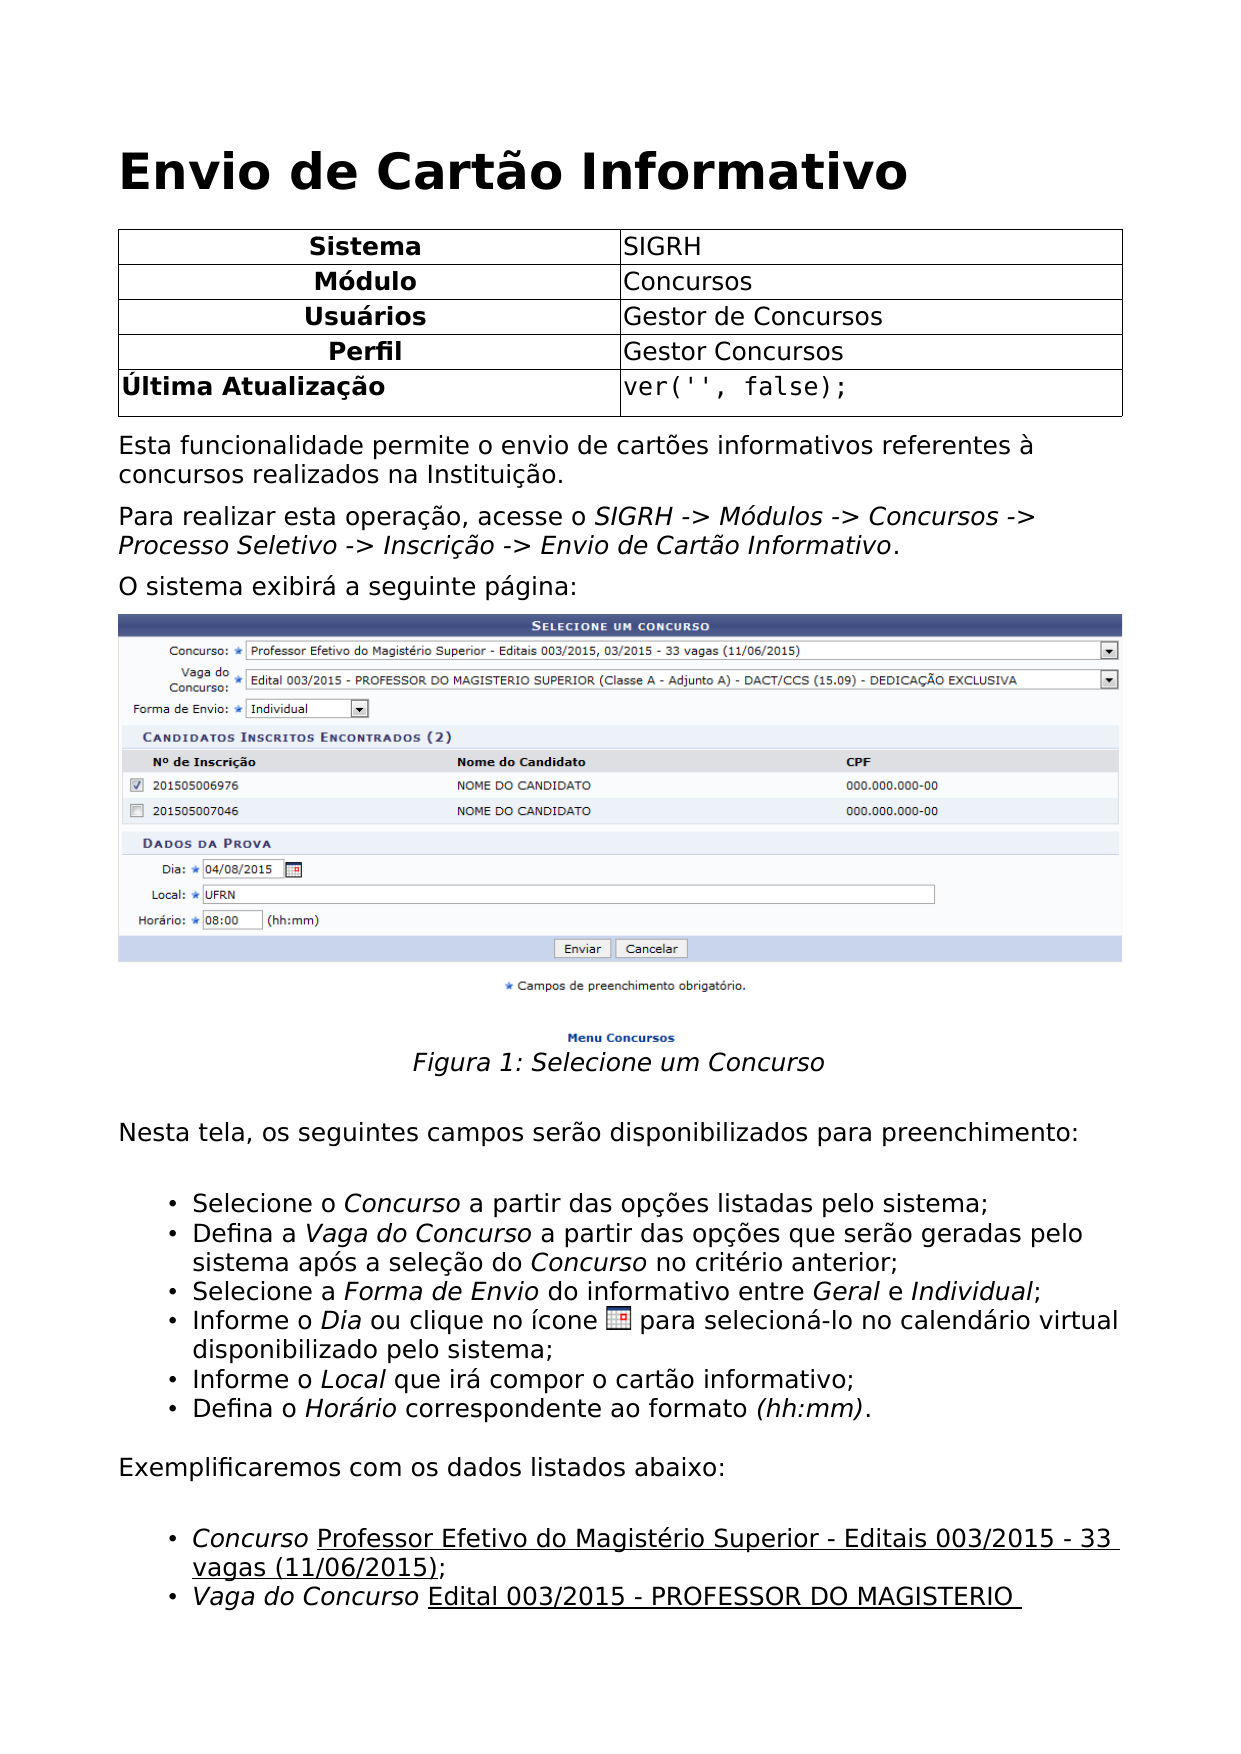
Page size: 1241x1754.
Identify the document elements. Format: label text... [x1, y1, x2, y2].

table_header SIGRH [621, 230, 1122, 264]
text Figura 1: Selecione um Concurso [118, 1048, 1122, 1077]
list Selecione o Concurso a partir das opções listadas pelo sistema; [177, 1190, 1122, 1219]
list Vaga do Concurso Edital 003/2015 - PROFESSOR DO MAGISTERIO [177, 1582, 1122, 1611]
table_header Sistema [119, 230, 620, 264]
list Concurso Professor Efetivo do Magistério Superior - Editais 003/2015 - 33 vagas (11/06/2015); [177, 1524, 1122, 1582]
list Selecione a Forma de Envio do informativo entre Geral e Individual; [177, 1277, 1122, 1306]
table_cell ver('', false); [621, 370, 1122, 416]
table_cell Última Atualização [119, 370, 620, 416]
list Defina o Horário correspondente ao formato (hh:mm). [177, 1394, 1122, 1423]
text Esta funcionalidade permite o envio de cartões informativos referentes à concursos realizados na Instituição. [118, 431, 1122, 489]
table_cell Perfil [119, 335, 620, 369]
list Defina a Vaga do Concurso a partir das opções que serão geradas pelo sistema após a seleção do Concurso no critério anterior; [177, 1219, 1122, 1277]
table_cell Gestor Concursos [621, 335, 1122, 369]
text O sistema exibirá a seguinte página: [118, 572, 1122, 602]
text Nesta tela, os seguintes campos serão disponibilizados para preenchimento: [118, 1118, 1122, 1148]
table_cell Concursos [621, 265, 1122, 299]
list Informe o Dia ou clique no ícone para selecioná-lo no calendário virtual disponibilizado pelo sistema; [177, 1306, 1122, 1365]
list Informe o Local que irá compor o cartão informativo; [177, 1365, 1122, 1394]
table_cell Usuários [119, 300, 620, 334]
table_cell Gestor de Concursos [621, 300, 1122, 334]
picture [606, 1306, 632, 1330]
table_cell Módulo [119, 265, 620, 299]
text Para realizar esta operação, acesse o SIGRH -> Módulos -> Concursos -> Processo Seletivo -> Inscrição -> Envio de Cartão Informativo. [118, 502, 1122, 560]
picture [118, 614, 1123, 1048]
subtitle Envio de Cartão Informativo [118, 143, 1122, 201]
text Exemplificaremos com os dados listados abaixo: [118, 1453, 1122, 1482]
